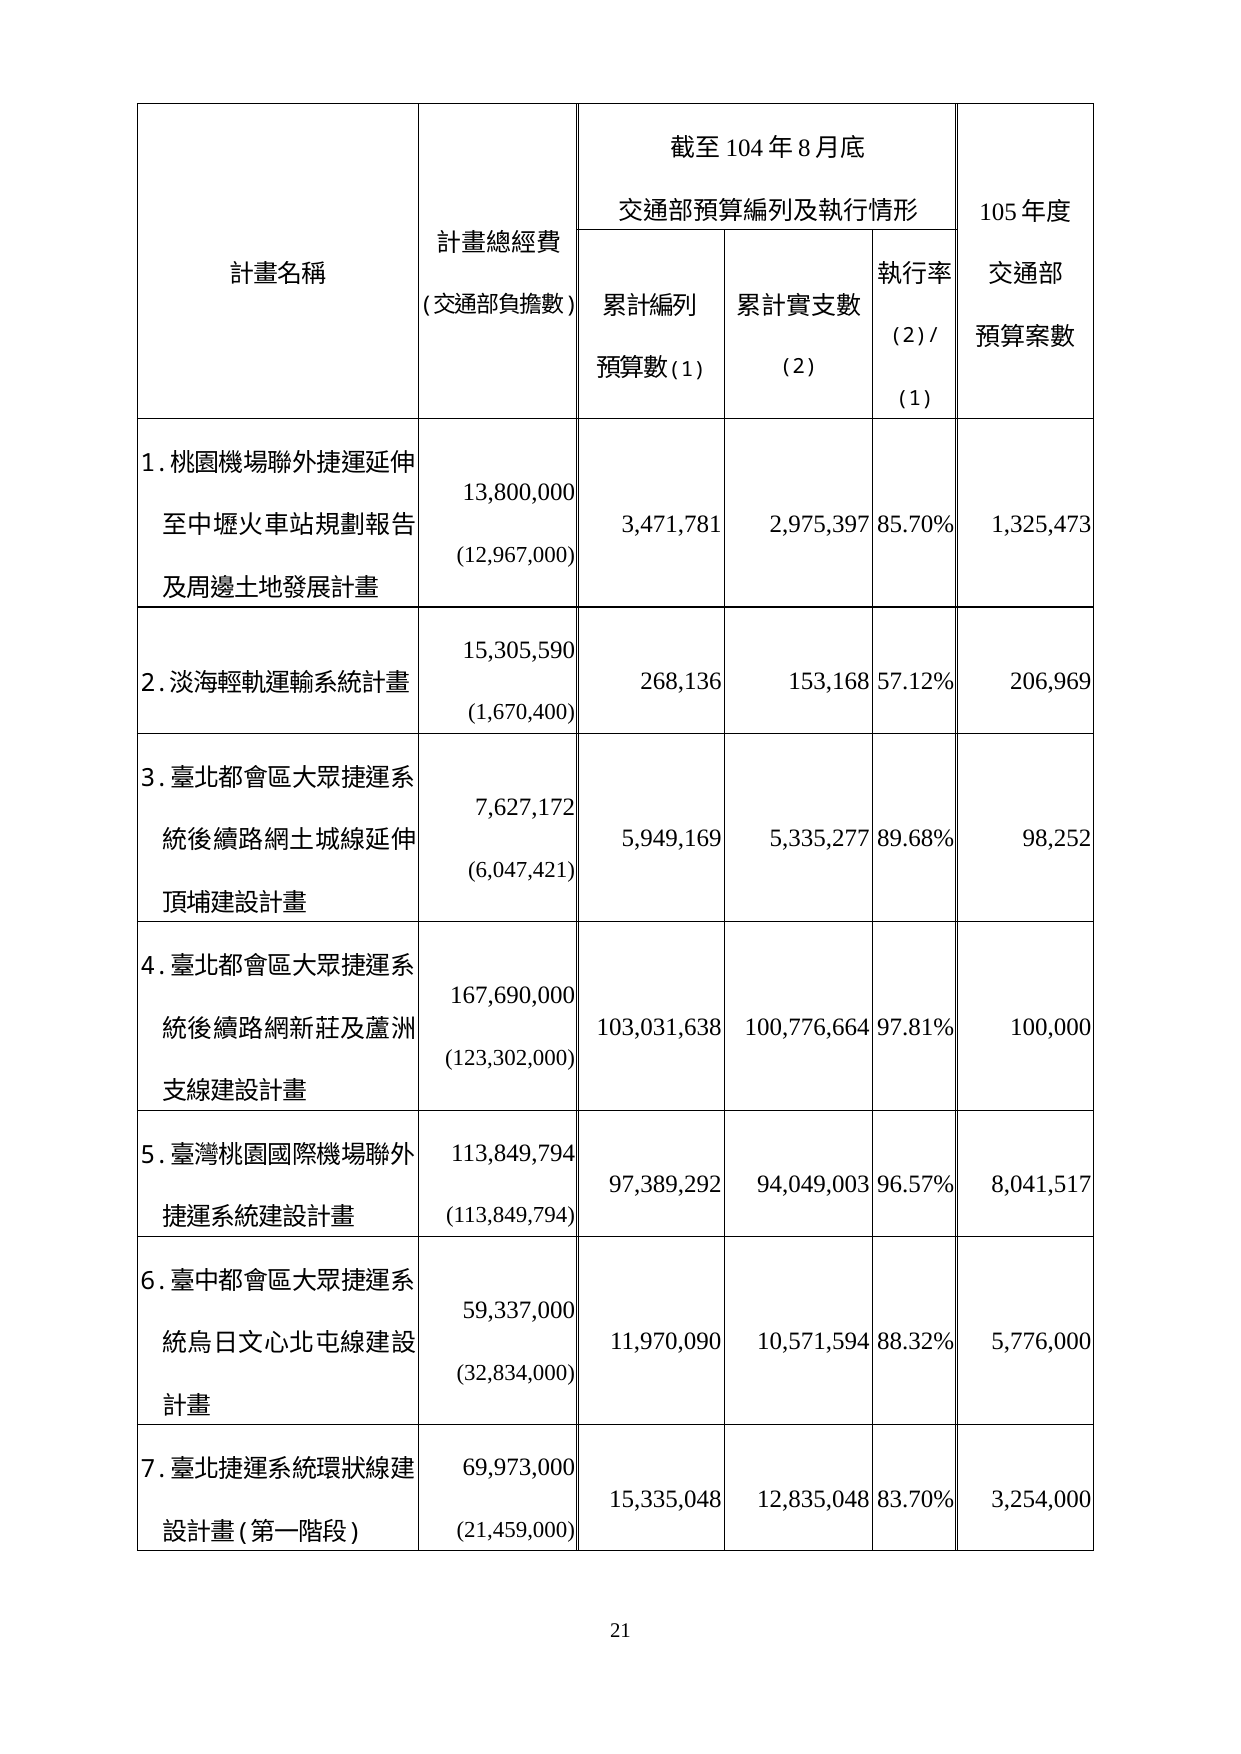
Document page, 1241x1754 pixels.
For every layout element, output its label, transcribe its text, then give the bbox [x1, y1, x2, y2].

table_cell 59,337,000 (32,834,000) [419, 1237, 576, 1424]
table_cell 83.70% [873, 1425, 955, 1550]
table_cell 7.臺北捷運系統環狀線建設計畫(第一階段) [138, 1425, 418, 1550]
table_cell 69,973,000 (21,459,000) [419, 1425, 576, 1550]
table_cell 97,389,292 [579, 1111, 724, 1236]
table_cell 206,969 [958, 608, 1093, 732]
table_cell 96.57% [873, 1111, 955, 1236]
table_cell 2.淡海輕軌運輸系統計畫 [138, 608, 418, 732]
table_cell 97.81% [873, 922, 955, 1109]
table_cell 12,835,048 [725, 1425, 872, 1550]
table_cell 167,690,000 (123,302,000) [419, 922, 576, 1109]
table_cell 268,136 [579, 608, 724, 732]
table_cell 2,975,397 [725, 419, 872, 606]
table_cell 執行率(2)/(1) [873, 230, 955, 418]
table_cell 5,949,169 [579, 734, 724, 921]
table_cell 15,335,048 [579, 1425, 724, 1550]
table_cell 100,000 [958, 922, 1093, 1109]
table_cell 153,168 [725, 608, 872, 732]
table_cell 3,471,781 [579, 419, 724, 606]
table_cell 57.12% [873, 608, 955, 732]
table_cell 7,627,172 (6,047,421) [419, 734, 576, 921]
table_cell 85.70% [873, 419, 955, 606]
table_cell 11,970,090 [579, 1237, 724, 1424]
table_cell 8,041,517 [958, 1111, 1093, 1236]
table_cell 累計編列 預算數(1) [579, 230, 724, 418]
table_header 計畫總經費 (交通部負擔數) [419, 104, 576, 418]
table_header 計畫名稱 [138, 104, 418, 418]
table_cell 94,049,003 [725, 1111, 872, 1236]
table_cell 3,254,000 [958, 1425, 1093, 1550]
table_cell 累計實支數(2) [725, 230, 872, 418]
table_cell 89.68% [873, 734, 955, 921]
table_cell 6.臺中都會區大眾捷運系統烏日文心北屯線建設計畫 [138, 1237, 418, 1424]
table_cell 88.32% [873, 1237, 955, 1424]
table_cell 3.臺北都會區大眾捷運系統後續路網土城線延伸頂埔建設計畫 [138, 734, 418, 921]
table_cell 100,776,664 [725, 922, 872, 1109]
table_cell 10,571,594 [725, 1237, 872, 1424]
table_cell 113,849,794 (113,849,794) [419, 1111, 576, 1236]
table_cell 103,031,638 [579, 922, 724, 1109]
table_cell 15,305,590 (1,670,400) [419, 608, 576, 732]
table_cell 1.桃園機場聯外捷運延伸至中壢火車站規劃報告及周邊土地發展計畫 [138, 419, 418, 606]
table_cell 4.臺北都會區大眾捷運系統後續路網新莊及蘆洲支線建設計畫 [138, 922, 418, 1109]
table_cell 5,776,000 [958, 1237, 1093, 1424]
table_cell 1,325,473 [958, 419, 1093, 606]
table_header 截至104年8月底 交通部預算編列及執行情形 [579, 104, 955, 229]
table_cell 98,252 [958, 734, 1093, 921]
table_header 105年度 交通部 預算案數 [958, 104, 1093, 418]
table_cell 13,800,000 (12,967,000) [419, 419, 576, 606]
table_cell 5,335,277 [725, 734, 872, 921]
table_cell 5.臺灣桃園國際機場聯外捷運系統建設計畫 [138, 1111, 418, 1236]
